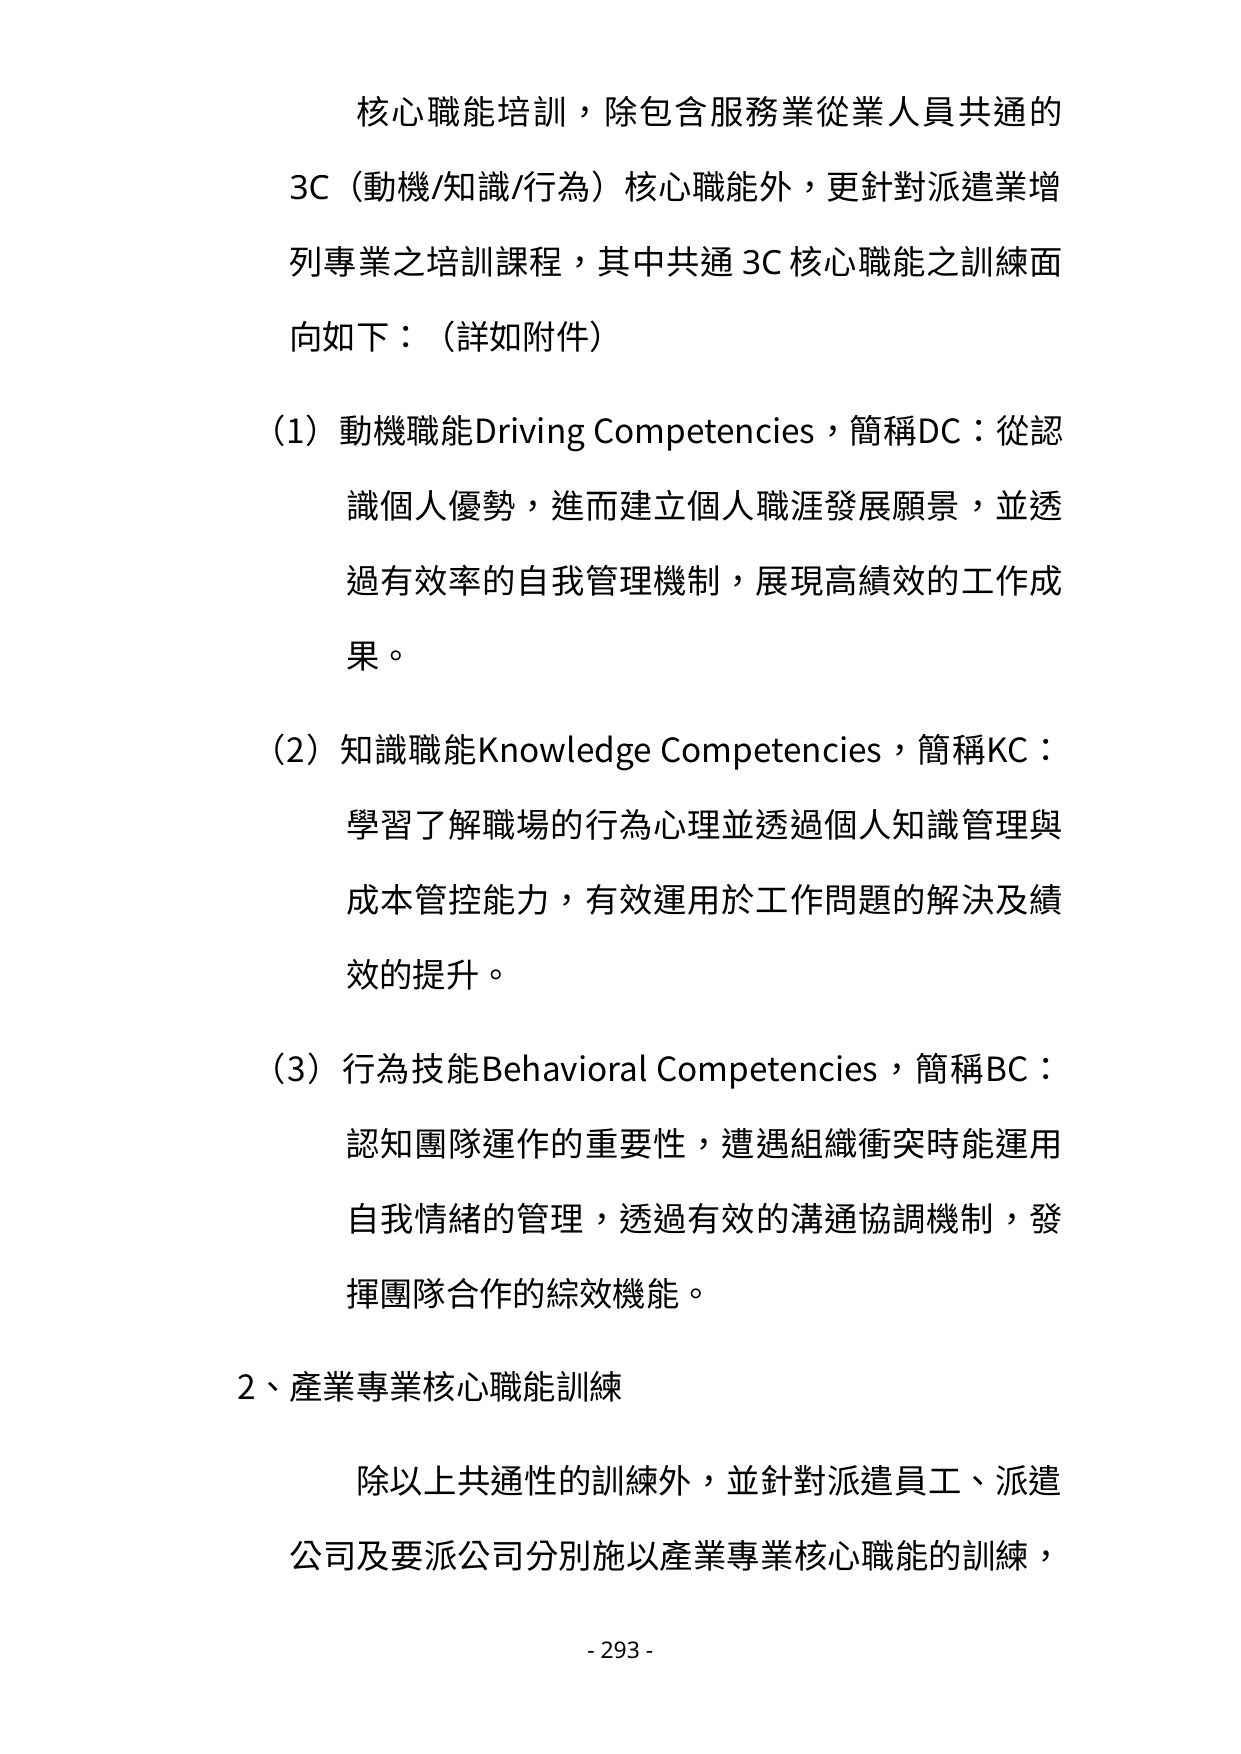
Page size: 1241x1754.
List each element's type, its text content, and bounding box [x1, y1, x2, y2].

subtitle （3）行為技能Behavioral Competencies，簡稱BC：認知團隊運作的重要性，遭遇組織衝突時能運用自我情緒的管理，透過有效的溝通協調機制，發揮團隊合作的綜效機能。 [252, 1029, 1063, 1329]
text 除以上共通性的訓練外，並針對派遣員工、派遣公司及要派公司分別施以產業專業核心職能的訓練， [289, 1442, 1063, 1592]
text 核心職能培訓，除包含服務業從業人員共通的3C（動機/知識/行為）核心職能外，更針對派遣業增列專業之培訓課程，其中共通3C核心職能之訓練面向如下：（詳如附件） [289, 73, 1063, 373]
subtitle （2）知識職能Knowledge Competencies，簡稱KC：學習了解職場的行為心理並透過個人知識管理與成本管控能力，有效運用於工作問題的解決及績效的提升。 [252, 710, 1063, 1010]
subtitle （1）動機職能Driving Competencies，簡稱DC：從認識個人優勢，進而建立個人職涯發展願景，並透過有效率的自我管理機制，展現高績效的工作成果。 [252, 392, 1063, 692]
subtitle 2、產業專業核心職能訓練 [237, 1348, 1063, 1423]
